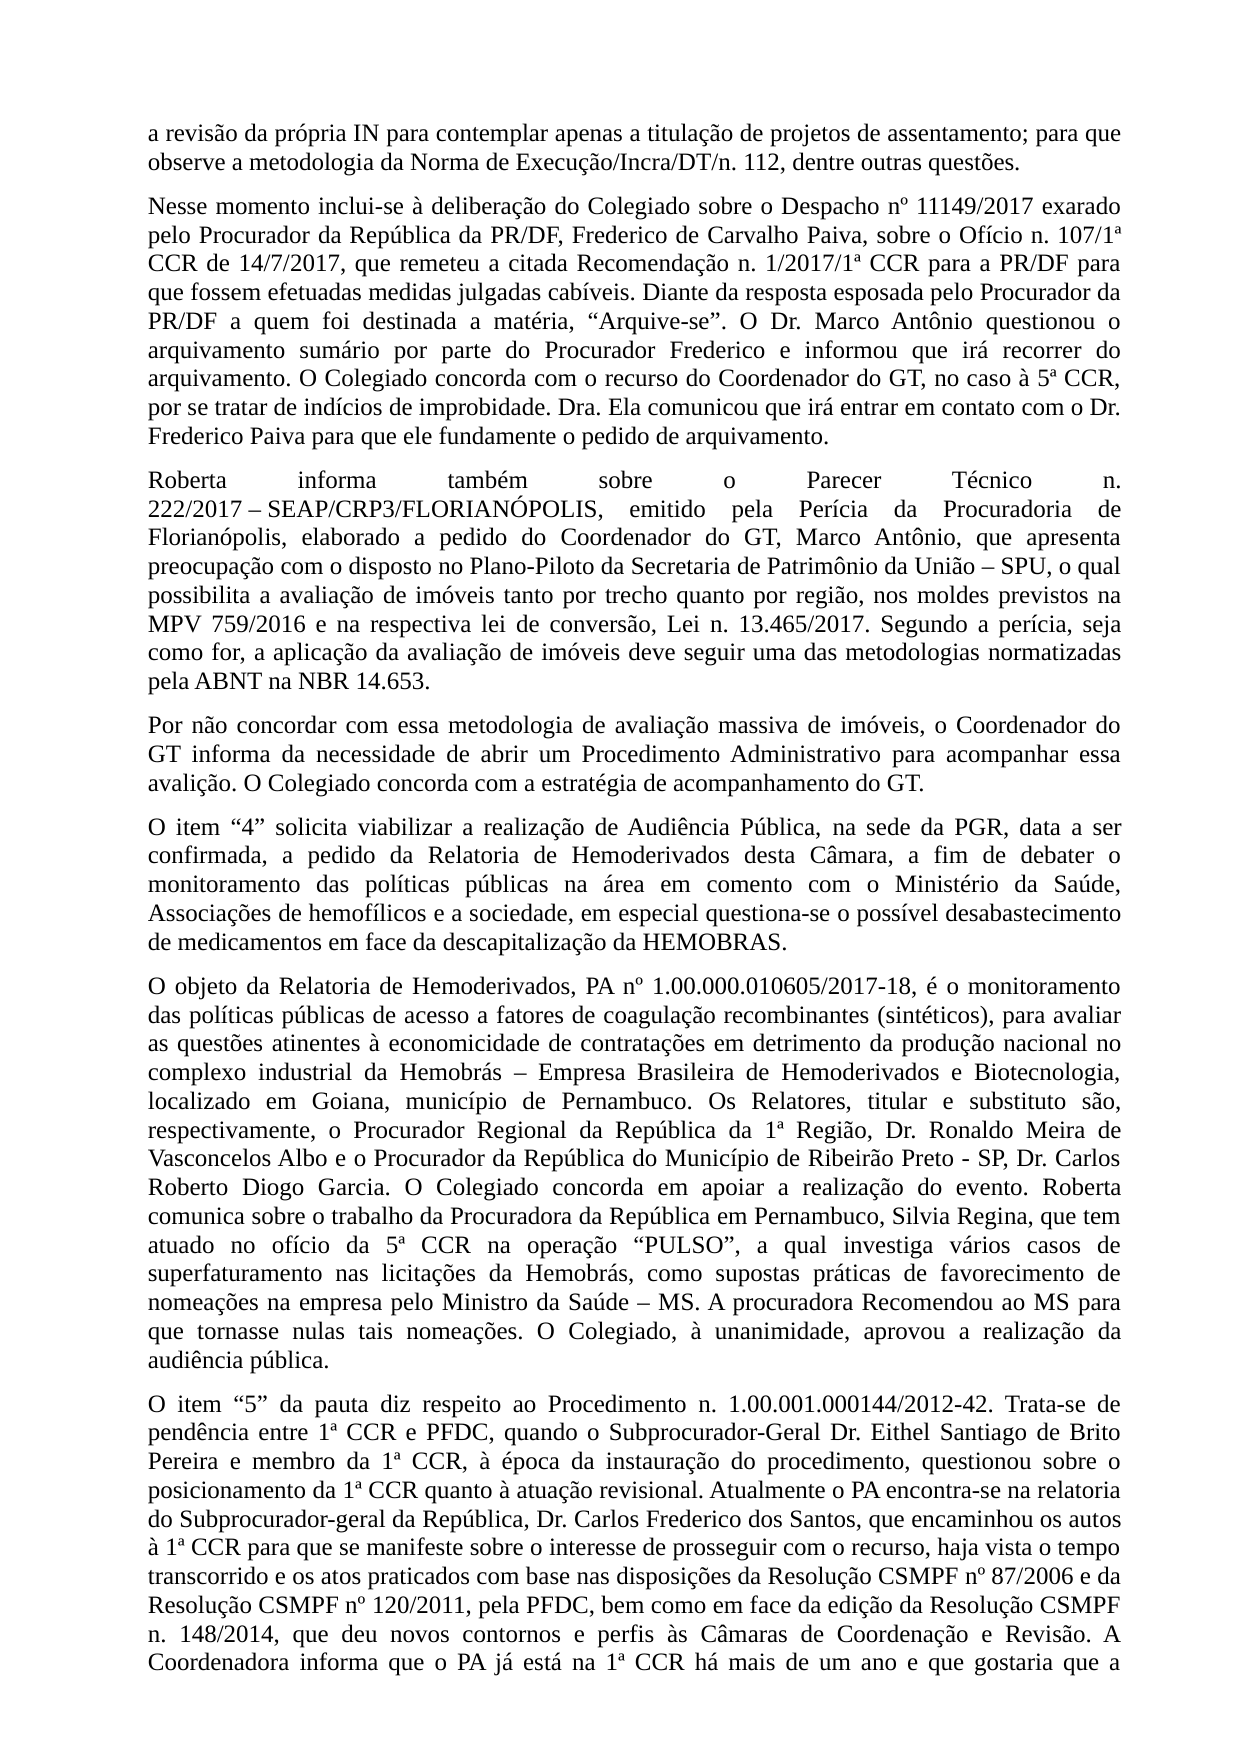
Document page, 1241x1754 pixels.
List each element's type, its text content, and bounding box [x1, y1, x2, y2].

text a revisão da própria IN para contemplar apenas a titulação de projetos de assentamento; para que observe a metodologia da Norma de Execução/Incra/DT/n. 112, dentre outras questões. [148, 118, 1122, 176]
text O objeto da Relatoria de Hemoderivados, PA nº 1.00.000.010605/2017-18, é o monitoramento das políticas públicas de acesso a fatores de coagulação recombinantes (sintéticos), para avaliar as questões atinentes à economicidade de contratações em detrimento da produção nacional no complexo industrial da Hemobrás – Empresa Brasileira de Hemoderivados e Biotecnologia, localizado em Goiana, município de Pernambuco. Os Relatores, titular e substituto são, respectivamente, o Procurador Regional da República da 1ª Região, Dr. Ronaldo Meira de Vasconcelos Albo e o Procurador da República do Município de Ribeirão Preto - SP, Dr. Carlos Roberto Diogo Garcia. O Colegiado concorda em apoiar a realização do evento. Roberta comunica sobre o trabalho da Procuradora da República em Pernambuco, Silvia Regina, que tem atuado no ofício da 5ª CCR na operação “PULSO”, a qual investiga vários casos de superfaturamento nas licitações da Hemobrás, como supostas práticas de favorecimento de nomeações na empresa pelo Ministro da Saúde – MS. A procuradora Recomendou ao MS para que tornasse nulas tais nomeações. O Colegiado, à unanimidade, aprovou a realização da audiência pública. [148, 971, 1122, 1373]
text O item “5” da pauta diz respeito ao Procedimento n. 1.00.001.000144/2012-42. Trata-se de pendência entre 1ª CCR e PFDC, quando o Subprocurador-Geral Dr. Eithel Santiago de Brito Pereira e membro da 1ª CCR, à época da instauração do procedimento, questionou sobre o posicionamento da 1ª CCR quanto à atuação revisional. Atualmente o PA encontra-se na relatoria do Subprocurador-geral da República, Dr. Carlos Frederico dos Santos, que encaminhou os autos à 1ª CCR para que se manifeste sobre o interesse de prosseguir com o recurso, haja vista o tempo transcorrido e os atos praticados com base nas disposições da Resolução CSMPF nº 87/2006 e da Resolução CSMPF nº 120/2011, pela PFDC, bem como em face da edição da Resolução CSMPF n. 148/2014, que deu novos contornos e perfis às Câmaras de Coordenação e Revisão. A Coordenadora informa que o PA já está na 1ª CCR há mais de um ano e que gostaria que a [148, 1389, 1122, 1676]
text Roberta informa também sobre o Parecer Técnico n. 222/2017 – SEAP/CRP3/FLORIANÓPOLIS, emitido pela Perícia da Procuradoria de Florianópolis, elaborado a pedido do Coordenador do GT, Marco Antônio, que apresenta preocupação com o disposto no Plano-Piloto da Secretaria de Patrimônio da União – SPU, o qual possibilita a avaliação de imóveis tanto por trecho quanto por região, nos moldes previstos na MPV 759/2016 e na respectiva lei de conversão, Lei n. 13.465/2017. Segundo a perícia, seja como for, a aplicação da avaliação de imóveis deve seguir uma das metodologias normatizadas pela ABNT na NBR 14.653. [148, 465, 1122, 695]
text O item “4” solicita viabilizar a realização de Audiência Pública, na sede da PGR, data a ser confirmada, a pedido da Relatoria de Hemoderivados desta Câmara, a fim de debater o monitoramento das políticas públicas na área em comento com o Ministério da Saúde, Associações de hemofílicos e a sociedade, em especial questiona-se o possível desabastecimento de medicamentos em face da descapitalização da HEMOBRAS. [148, 812, 1122, 956]
text Por não concordar com essa metodologia de avaliação massiva de imóveis, o Coordenador do GT informa da necessidade de abrir um Procedimento Administrativo para acompanhar essa avalição. O Colegiado concorda com a estratégia de acompanhamento do GT. [148, 710, 1122, 797]
text Nesse momento inclui-se à deliberação do Colegiado sobre o Despacho nº 11149/2017 exarado pelo Procurador da República da PR/DF, Frederico de Carvalho Paiva, sobre o Ofício n. 107/1ª CCR de 14/7/2017, que remeteu a citada Recomendação n. 1/2017/1ª CCR para a PR/DF para que fossem efetuadas medidas julgadas cabíveis. Diante da resposta esposada pelo Procurador da PR/DF a quem foi destinada a matéria, “Arquive-se”. O Dr. Marco Antônio questionou o arquivamento sumário por parte do Procurador Frederico e informou que irá recorrer do arquivamento. O Colegiado concorda com o recurso do Coordenador do GT, no caso à 5ª CCR, por se tratar de indícios de improbidade. Dra. Ela comunicou que irá entrar em contato com o Dr. Frederico Paiva para que ele fundamente o pedido de arquivamento. [148, 191, 1122, 450]
